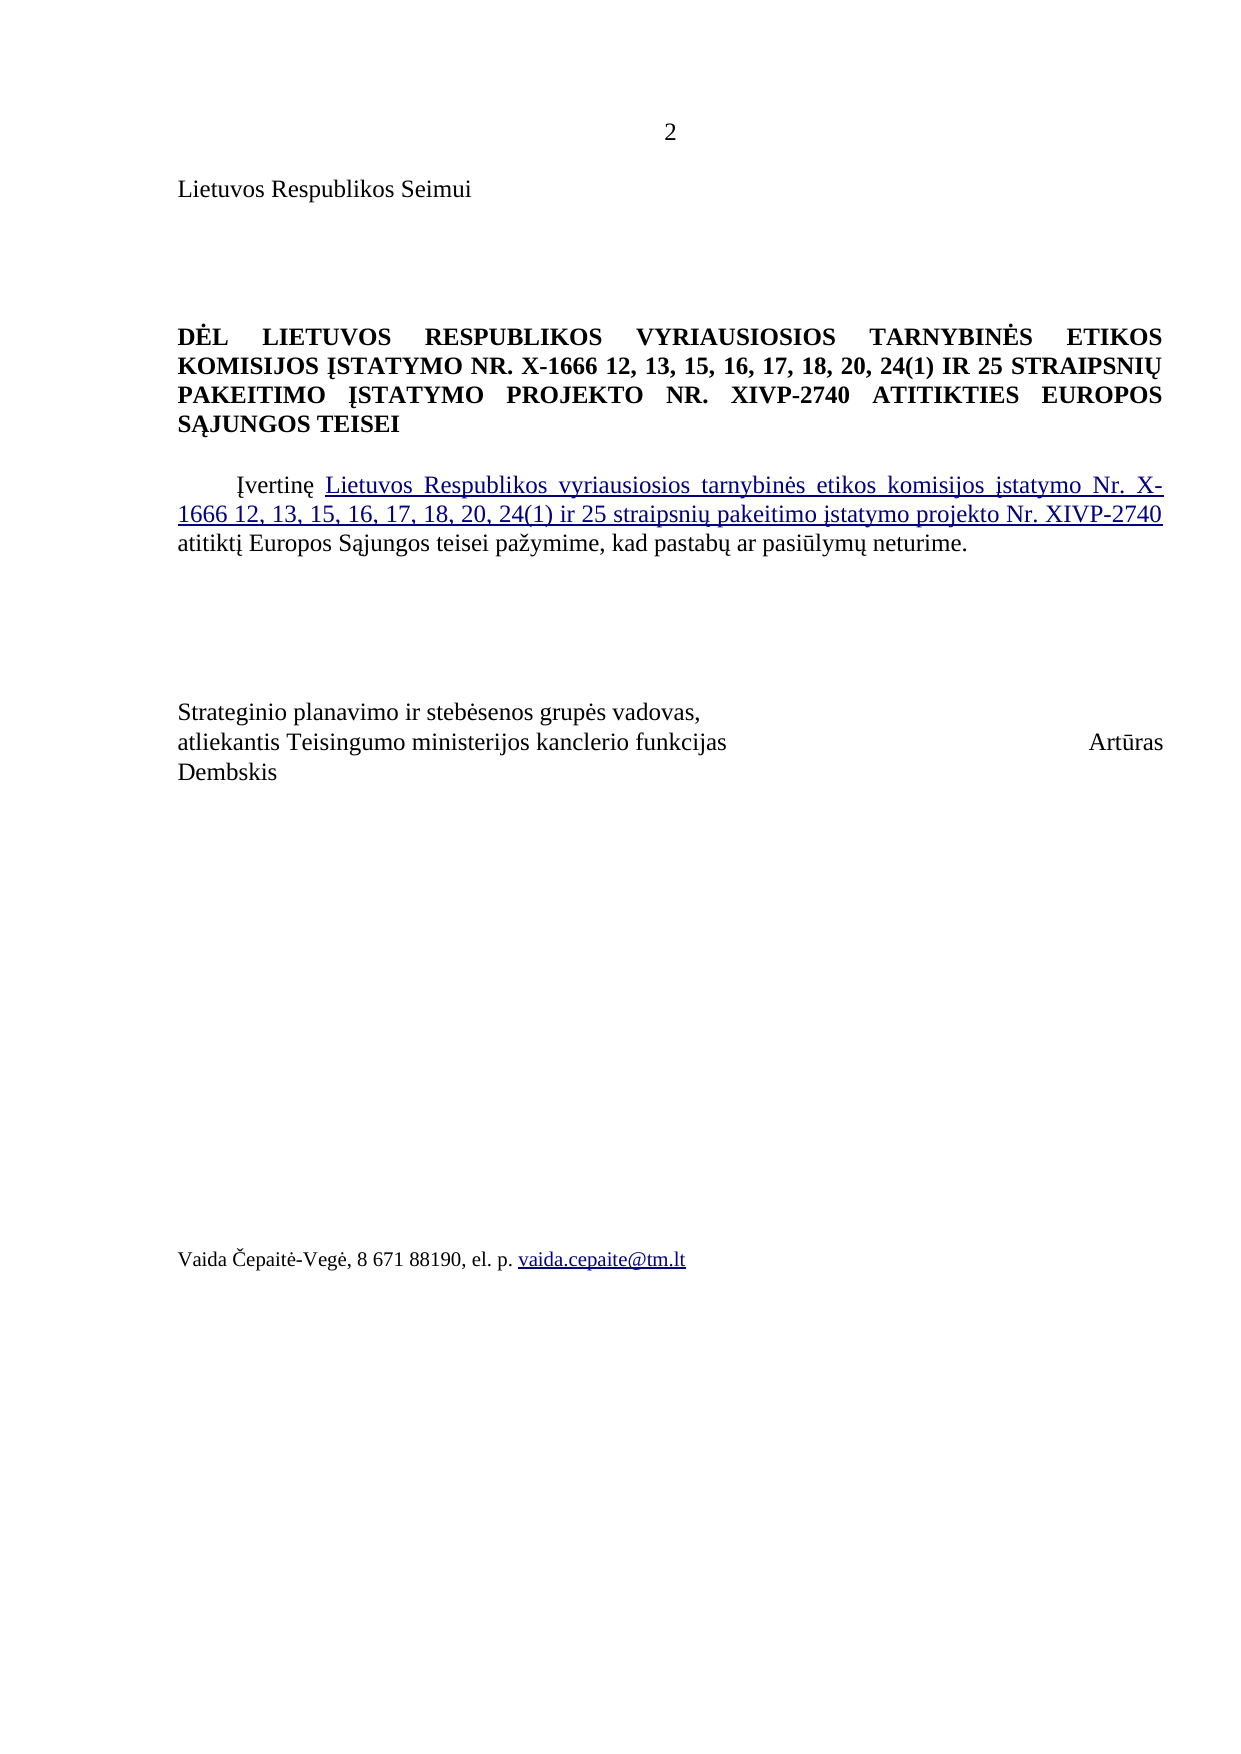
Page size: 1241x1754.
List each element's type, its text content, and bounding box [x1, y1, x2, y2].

text atitiktį Europos Sąjungos teisei pažymime, kad pastabų ar pasiūlymų neturime. [177, 525, 1163, 557]
text Vaida Čepaitė-Vegė, 8 671 88190, el. p. vaida.cepaite@tm.lt [177, 1243, 1163, 1271]
text atliekantis Teisingumo ministerijos kanclerio funkcijas Artūras Dembskis [177, 726, 1163, 785]
text Lietuvos Respublikos Seimui [177, 174, 1130, 203]
text Įvertinę Lietuvos Respublikos vyriausiosios tarnybinės etikos komisijos įstatymo Nr. X-1666 12, 13, 15, 16, 17, 18, 20, 24(1) ir 25 straipsnių pakeitimo įstatymo projekto Nr. XIVP-2740 [177, 470, 1163, 524]
text Dėl Lietuvos Respublikos vyriausiosios tarnybinės etikos komisijos įstatymo Nr. X-1666 12, 13, 15, 16, 17, 18, 20, 24(1) ir 25 straipsnių pakeitimo įstatymo projekto nr. XIVP-2740 atitikties Europos Sąjungos teisei [177, 322, 1163, 437]
text Strateginio planavimo ir stebėsenos grupės vadovas, [177, 696, 1163, 726]
